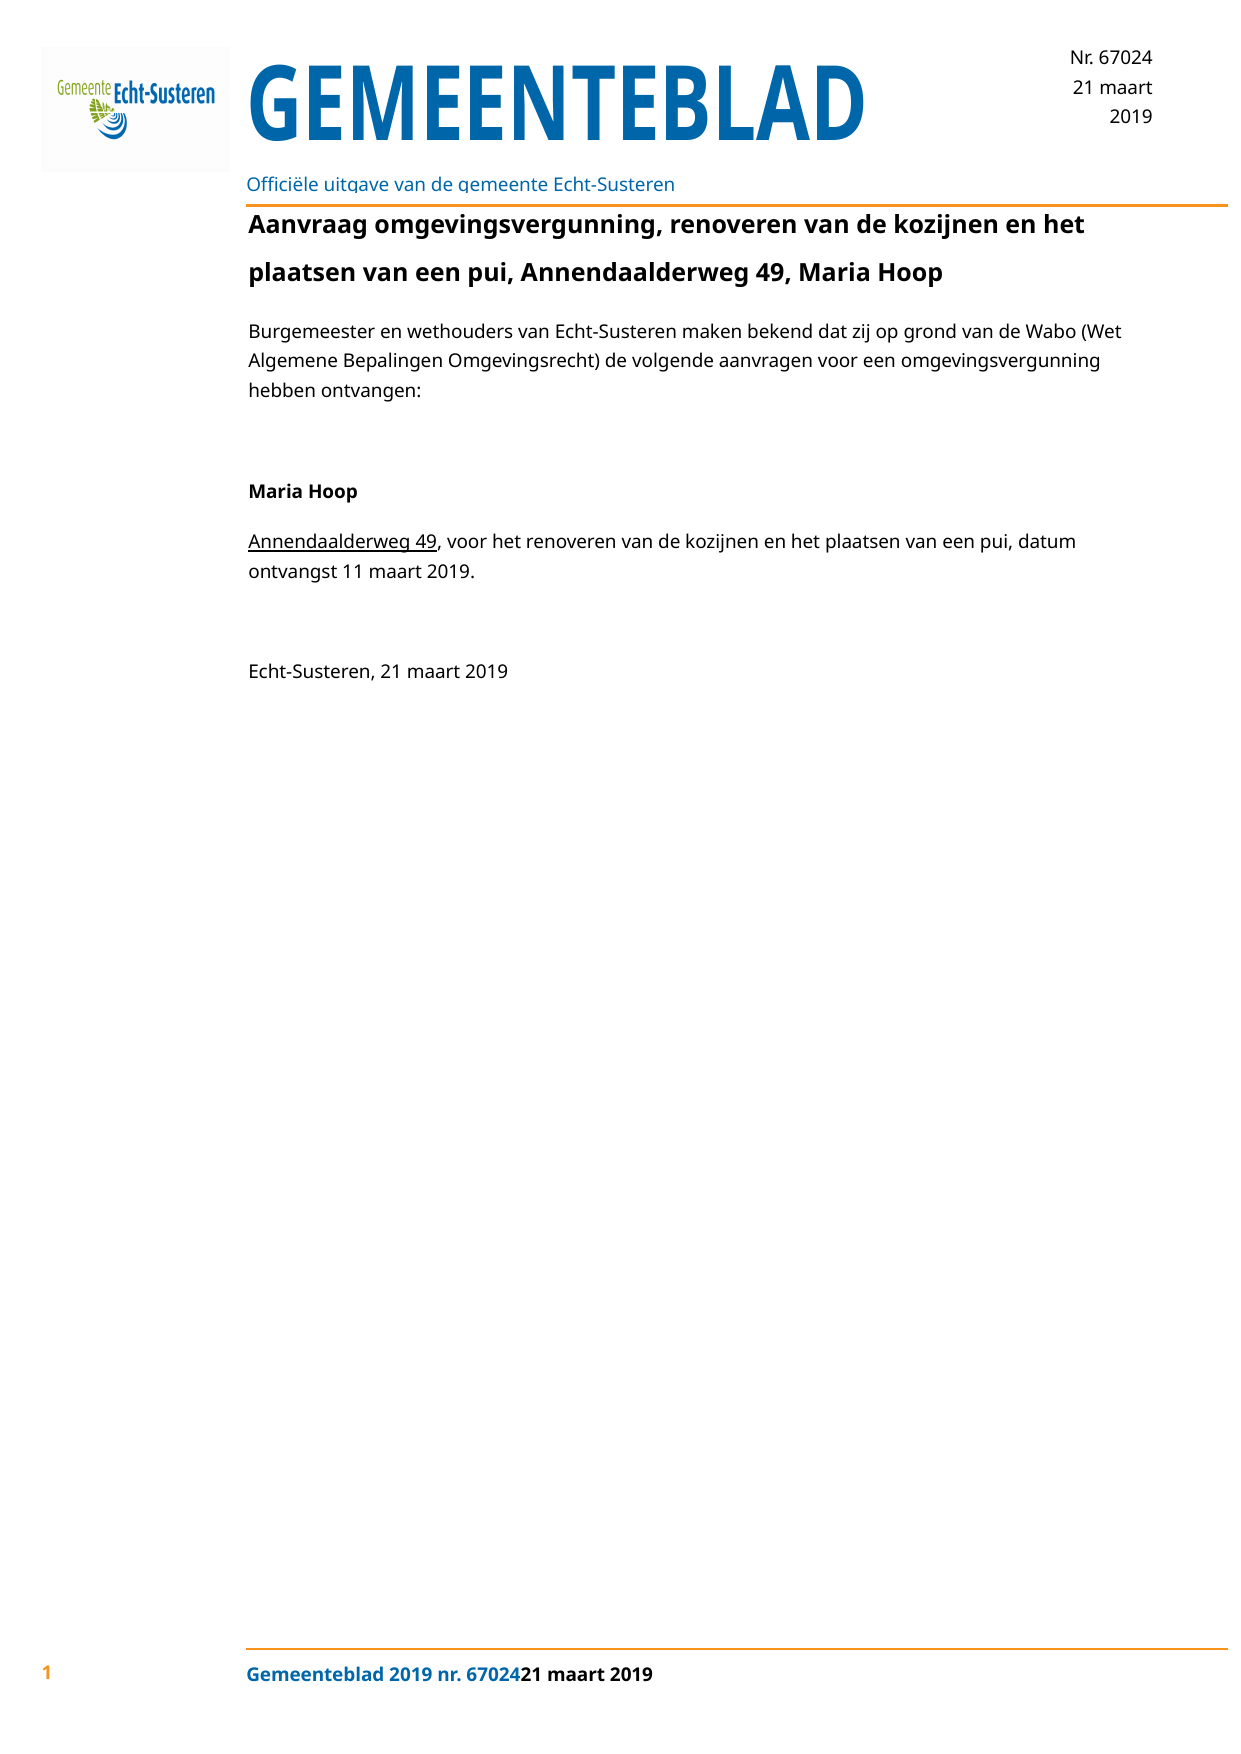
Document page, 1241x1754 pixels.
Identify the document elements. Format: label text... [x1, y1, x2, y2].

text Aanvraag omgevingsvergunning, renoveren van de kozijnen en het plaatsen van een pui, Annendaalderweg 49, Maria Hoop [248, 207, 1152, 288]
text Annendaalderweg 49, voor het renoveren van de kozijnen en het plaatsen van een pui, datum ontvangst 11 maart 2019. [248, 528, 1152, 584]
picture [41, 47, 231, 172]
text Echt-Susteren, 21 maart 2019 [248, 659, 1152, 684]
text Maria Hoop [248, 478, 1152, 504]
text Burgemeester en wethouders van Echt-Susteren maken bekend dat zij op grond van de Wabo (Wet Algemene Bepalingen Omgevingsrecht) de volgende aanvragen voor een omgevingsvergunning hebben ontvangen: [248, 318, 1152, 403]
